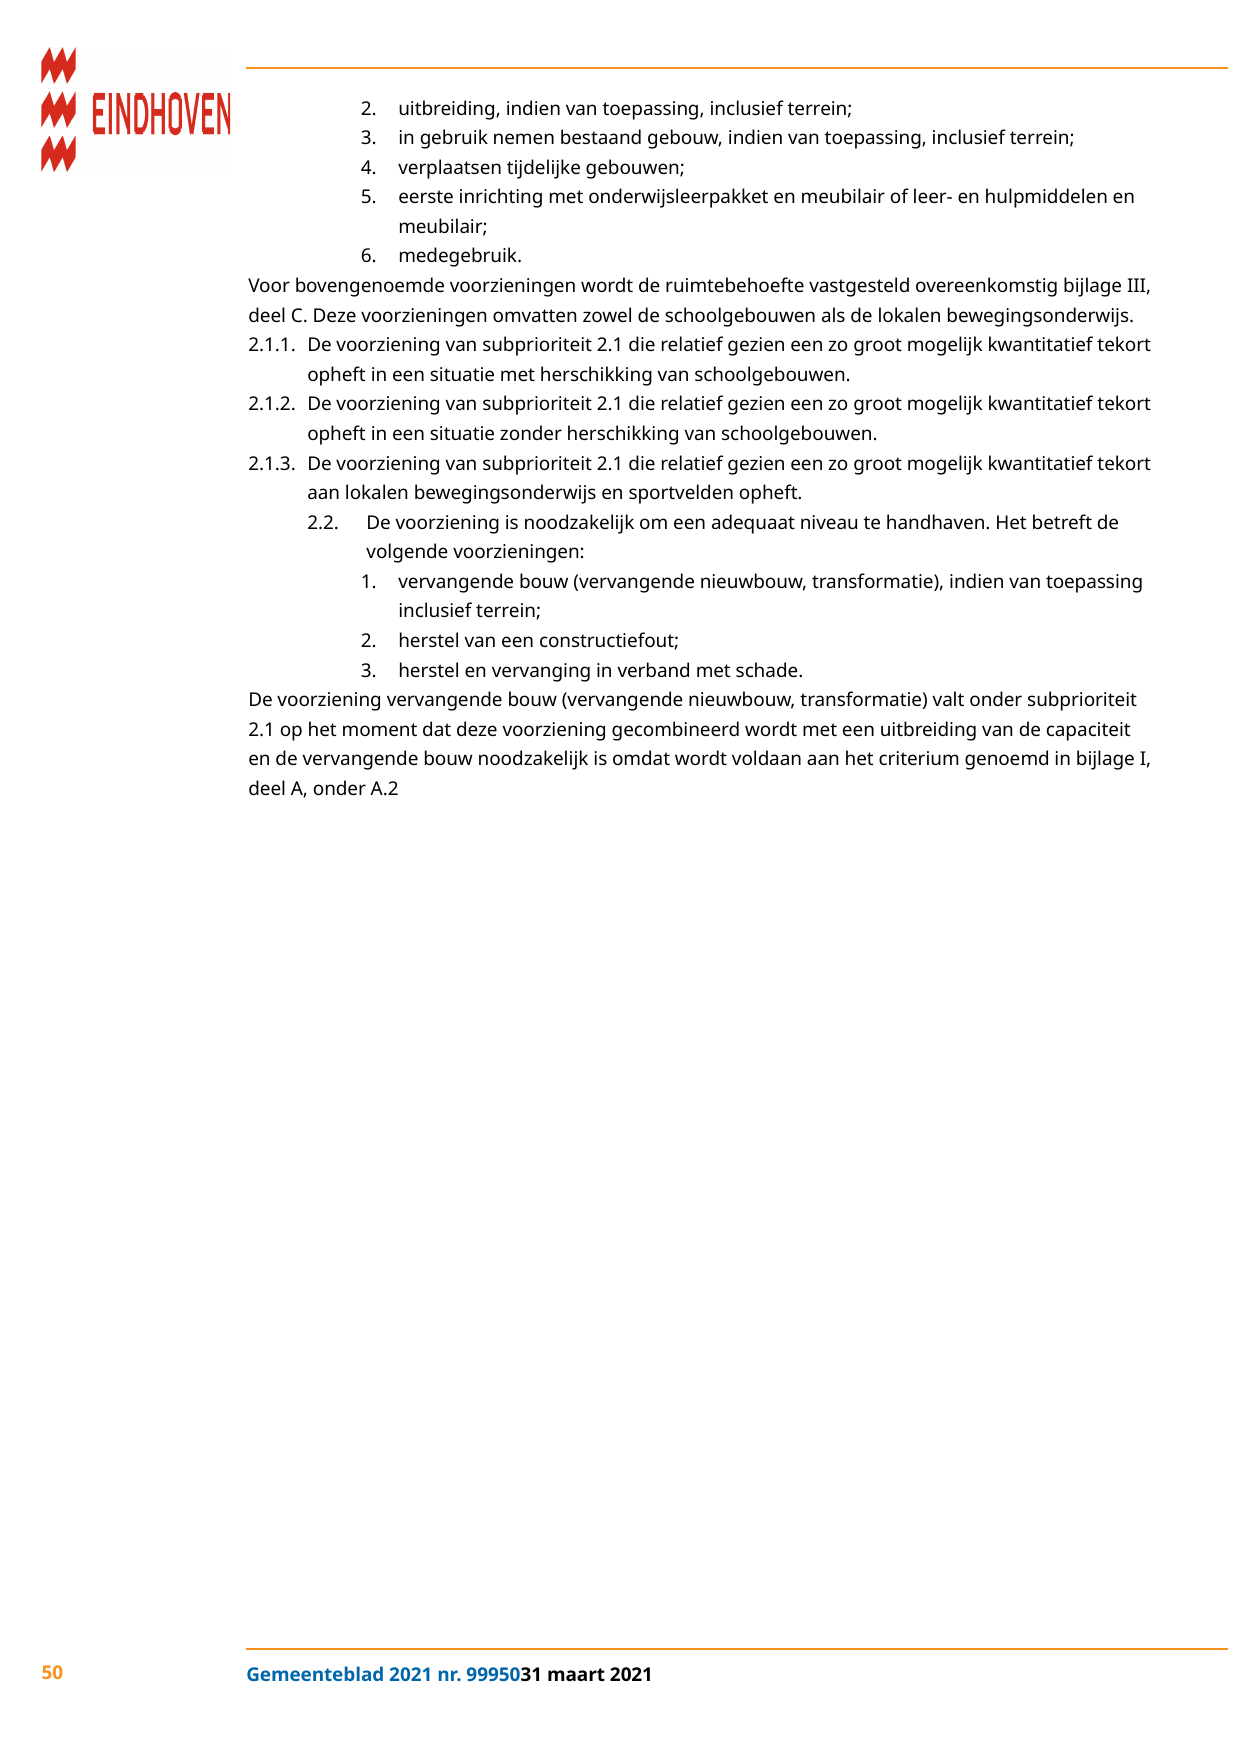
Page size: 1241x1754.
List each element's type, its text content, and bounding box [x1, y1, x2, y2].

list herstel van een constructiefout; [361, 627, 1152, 653]
list medegebruik. [361, 243, 1152, 268]
list De voorziening van subprioriteit 2.1 die relatief gezien een zo groot mogelijk kwantitatief tekort opheft in een situatie zonder herschikking van schoolgebouwen. [248, 391, 1152, 446]
list De voorziening van subprioriteit 2.1 die relatief gezien een zo groot mogelijk kwantitatief tekort aan lokalen bewegingsonderwijs en sportvelden opheft. [248, 450, 1152, 505]
list vervangende bouw (vervangende nieuwbouw, transformatie), indien van toepassing inclusief terrein; [361, 568, 1152, 623]
text De voorziening vervangende bouw (vervangende nieuwbouw, transformatie) valt onder subprioriteit 2.1 op het moment dat deze voorziening gecombineerd wordt met een uitbreiding van de capaciteit en de vervangende bouw noodzakelijk is omdat wordt voldaan aan het criterium genoemd in bijlage I, deel A, onder A.2 [248, 686, 1152, 801]
list eerste inrichting met onderwijsleerpakket en meubilair of leer- en hulpmiddelen en meubilair; [361, 183, 1152, 239]
picture [41, 47, 231, 172]
text Voor bovengenoemde voorzieningen wordt de ruimtebehoefte vastgesteld overeenkomstig bijlage III, deel C. Deze voorzieningen omvatten zowel de schoolgebouwen als de lokalen bewegingsonderwijs. [248, 272, 1152, 328]
list De voorziening van subprioriteit 2.1 die relatief gezien een zo groot mogelijk kwantitatief tekort opheft in een situatie met herschikking van schoolgebouwen. [248, 331, 1152, 387]
list verplaatsen tijdelijke gebouwen; [361, 154, 1152, 180]
list in gebruik nemen bestaand gebouw, indien van toepassing, inclusief terrein; [361, 124, 1152, 150]
list herstel en vervanging in verband met schade. [361, 657, 1152, 683]
list De voorziening is noodzakelijk om een adequaat niveau te handhaven. Het betreft de volgende voorzieningen: [307, 509, 1152, 564]
list uitbreiding, indien van toepassing, inclusief terrein; [361, 95, 1152, 121]
